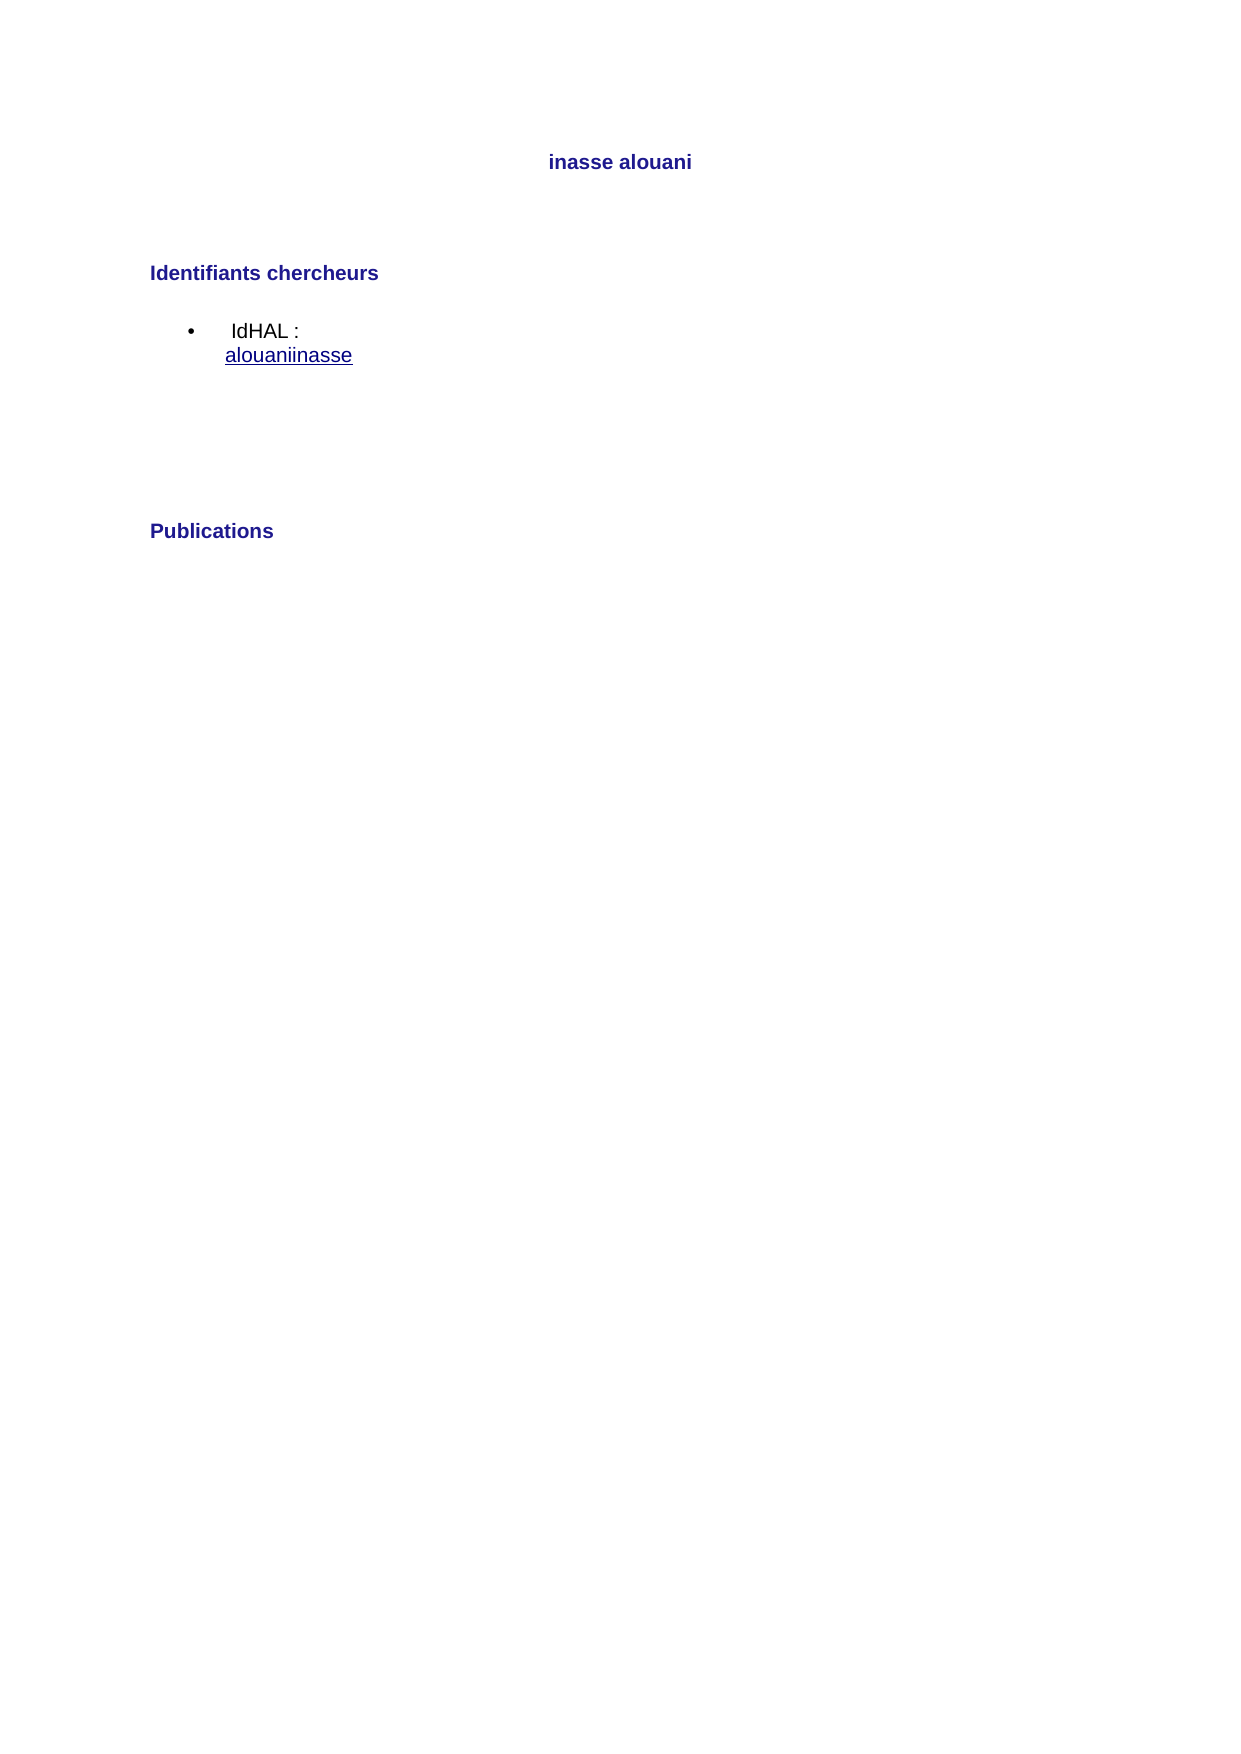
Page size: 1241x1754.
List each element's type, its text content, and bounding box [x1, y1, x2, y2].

subtitle Identifiants chercheurs [150, 260, 1090, 284]
list IdHAL : [187, 319, 1090, 343]
list alouaniinasse [187, 343, 1090, 367]
subtitle inasse alouani [150, 150, 1090, 174]
subtitle Publications [150, 519, 1090, 543]
